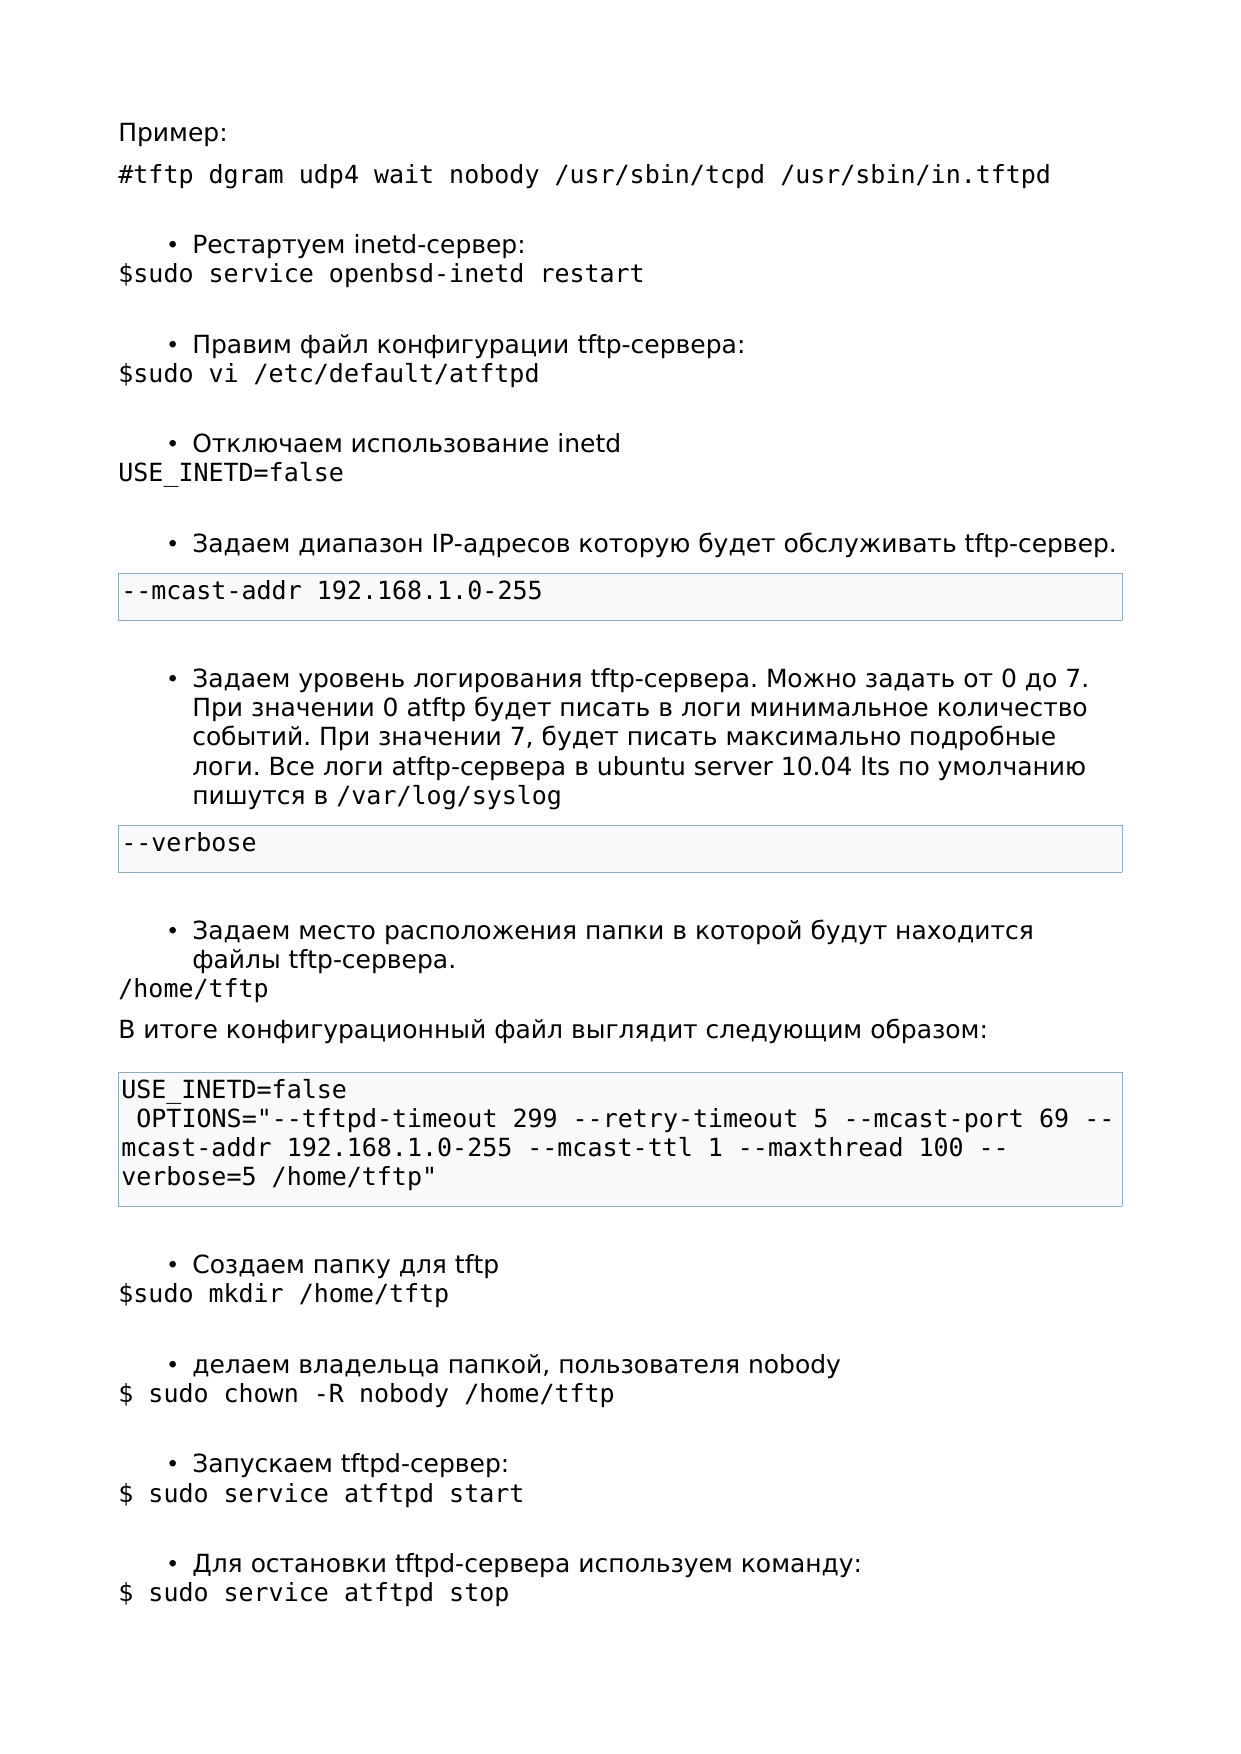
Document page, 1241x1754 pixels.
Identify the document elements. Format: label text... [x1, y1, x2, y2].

text $ sudo service atftpd stop [118, 1578, 1122, 1608]
text $sudo mkdir /home/tftp [118, 1280, 1122, 1309]
table_header --mcast-addr 192.168.1.0-255 [119, 574, 1122, 620]
list Правим файл конфигурации tftp-сервера: [177, 330, 1122, 359]
table_header --verbose [119, 826, 1122, 872]
list Запускаем tftpd-сервер: [177, 1450, 1122, 1479]
text Пример: [118, 118, 1122, 147]
text $sudo vi /etc/default/atftpd [118, 359, 1122, 388]
list Создаем папку для tftp [177, 1251, 1122, 1280]
text $sudo service openbsd-inetd restart [118, 259, 1122, 288]
text /home/tftp [118, 974, 1122, 1003]
list Рестартуем inetd-сервер: [177, 230, 1122, 259]
list Отключаем использование inetd [177, 429, 1122, 458]
list Задаем уровень логирования tftp-сервера. Можно задать от 0 до 7. При значении 0 atftp будет писать в логи минимальное количество событий. При значении 7, будет писать максимально подробные логи. Все логи atftp-сервера в ubuntu server 10.04 lts по умолчанию пишутся в /var/log/syslog [177, 664, 1122, 810]
list Для остановки tftpd-сервера используем команду: [177, 1549, 1122, 1578]
text USE_INETD=false [118, 458, 1122, 488]
list делаем владельца папкой, пользователя nobody [177, 1350, 1122, 1379]
text В итоге конфигурационный файл выглядит следующим образом: [118, 1015, 1122, 1044]
table_header USE_INETD=false OPTIONS="--tftpd-timeout 299 --retry-timeout 5 --mcast-port 69 --mcast-addr 192.168.1.0-255 --mcast-ttl 1 --maxthread 100 --verbose=5 /home/tftp" [119, 1073, 1122, 1206]
list Задаем место расположения папки в которой будут находится файлы tftp-сервера. [177, 916, 1122, 974]
text #tftp dgram udp4 wait nobody /usr/sbin/tcpd /usr/sbin/in.tftpd [118, 160, 1122, 189]
text $ sudo chown -R nobody /home/tftp [118, 1379, 1122, 1408]
list Задаем диапазон IP-адресов которую будет обслуживать tftp-сервер. [177, 529, 1122, 558]
text $ sudo service atftpd start [118, 1479, 1122, 1508]
